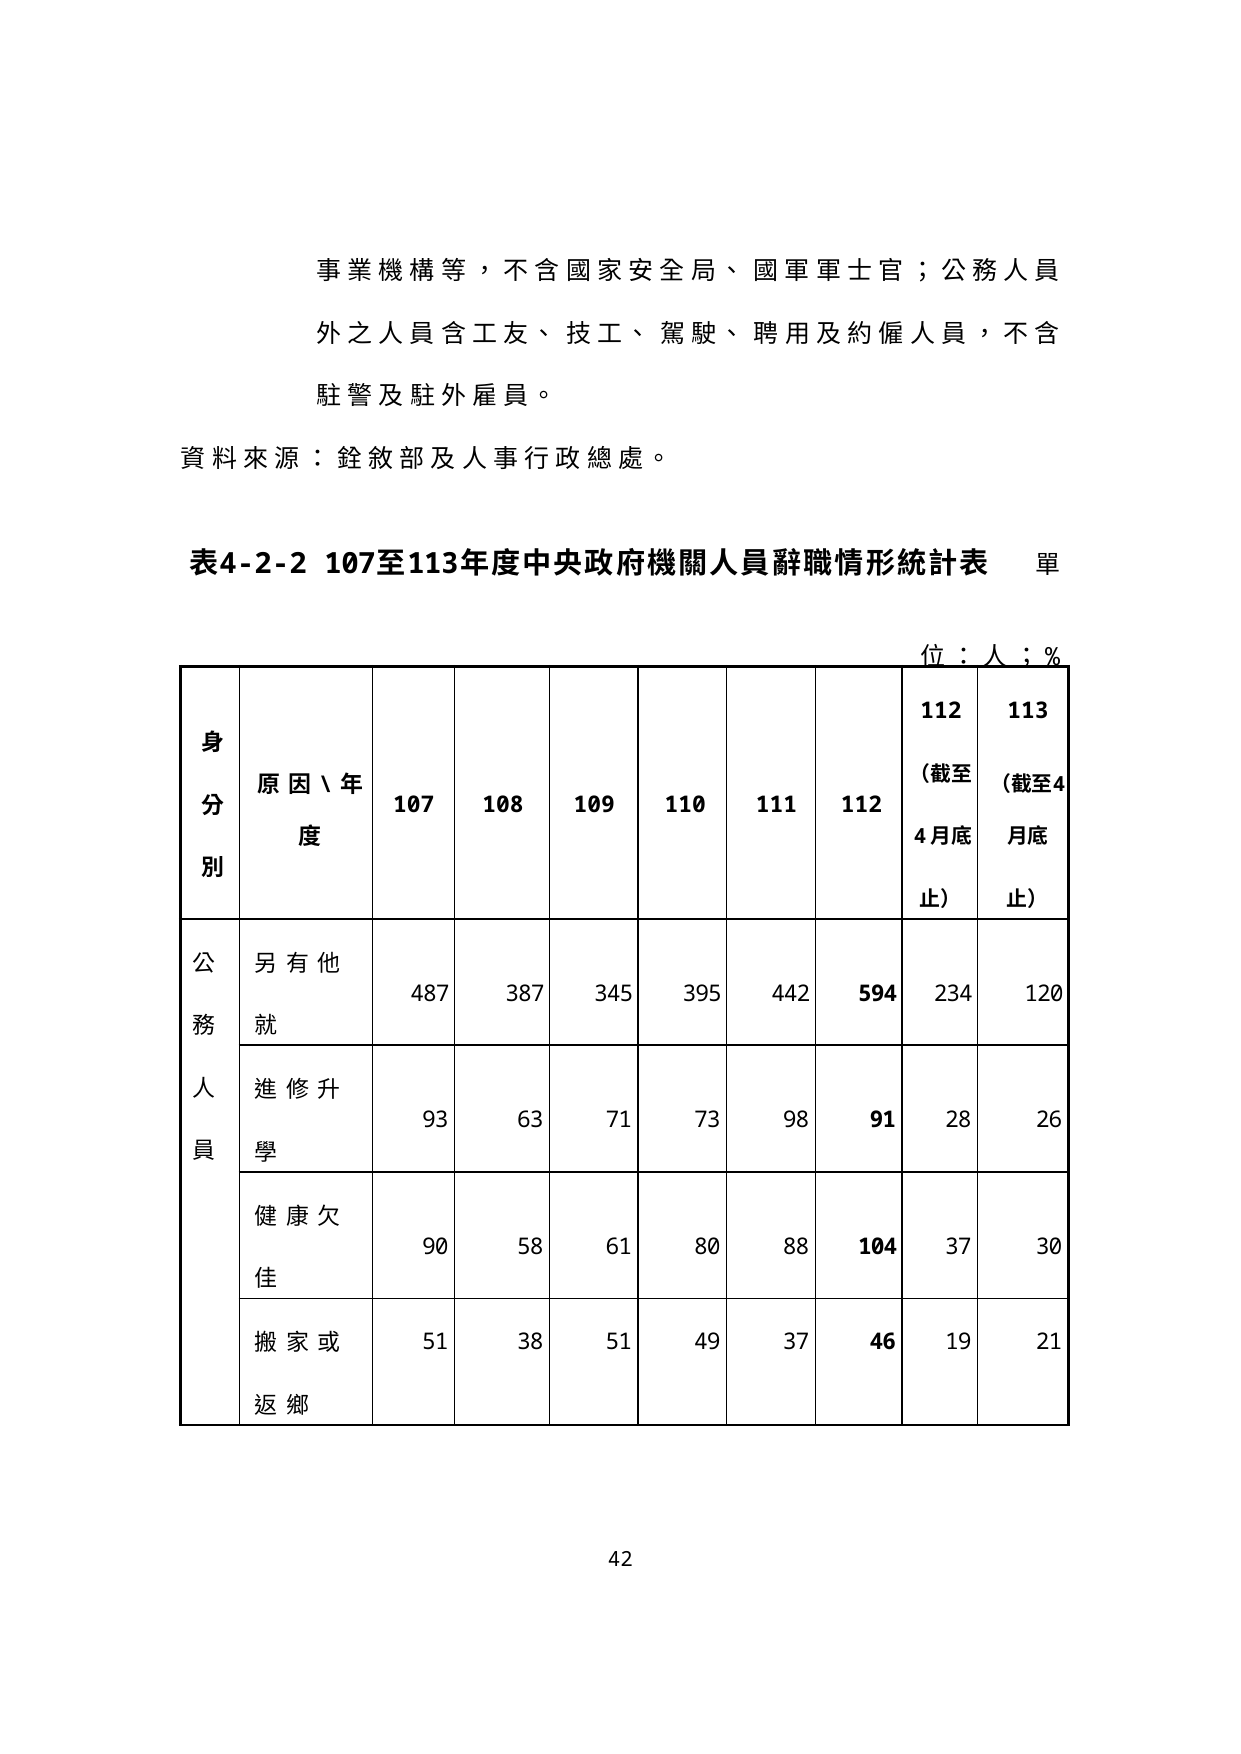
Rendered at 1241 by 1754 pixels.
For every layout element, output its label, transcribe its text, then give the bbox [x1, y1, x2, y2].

table_header 110 [639, 668, 726, 918]
table_cell 80 [639, 1173, 726, 1297]
table_cell 73 [639, 1046, 726, 1171]
table_cell 98 [727, 1046, 815, 1171]
table_cell 594 [816, 920, 901, 1044]
table_cell 58 [455, 1173, 549, 1297]
table_cell 26 [978, 1046, 1067, 1171]
table_cell 搬家或返鄉 [240, 1299, 372, 1424]
table_cell 487 [373, 920, 454, 1044]
table_cell 93 [373, 1046, 454, 1171]
table_header 113 （截至4月底止） [978, 668, 1067, 918]
table_cell 91 [816, 1046, 901, 1171]
table_cell 37 [903, 1173, 977, 1297]
table_cell 進修升學 [240, 1046, 372, 1171]
text 說 明：公務人員含一般人員、警察(職)人員、法官檢察官(司法人員)、隸屬中央政府二或三級機關之醫事人員、事業機構等，不含國家安全局、國軍軍士官；公務人員外之人員含工友、技工、駕駛、聘用及約僱人員，不含駐警及駐外雇員。 [177, 227, 1063, 415]
table_header 112 （截至4月底止） [903, 668, 977, 918]
table_cell 公務人員 [182, 920, 239, 1424]
table_cell 395 [639, 920, 726, 1044]
table_cell 37 [727, 1299, 815, 1424]
table_cell 345 [550, 920, 637, 1044]
table_header 原因\年度 [240, 668, 372, 918]
table_cell 61 [550, 1173, 637, 1297]
table_cell 21 [978, 1299, 1067, 1424]
table_cell 19 [903, 1299, 977, 1424]
table_cell 健康欠佳 [240, 1173, 372, 1297]
table_header 111 [727, 668, 815, 918]
table_cell 63 [455, 1046, 549, 1171]
table_header 107 [373, 668, 454, 918]
table_cell 234 [903, 920, 977, 1044]
table_cell 90 [373, 1173, 454, 1297]
table_cell 104 [816, 1173, 901, 1297]
table_header 109 [550, 668, 637, 918]
table_cell 30 [978, 1173, 1067, 1297]
table_cell 387 [455, 920, 549, 1044]
table_cell 28 [903, 1046, 977, 1171]
table_cell 51 [550, 1299, 637, 1424]
table_cell 另有他就 [240, 920, 372, 1044]
table_cell 46 [816, 1299, 901, 1424]
table_cell 88 [727, 1173, 815, 1297]
table_header 112 [816, 668, 901, 918]
text 資料來源：銓敘部及人事行政總處。 [177, 415, 1063, 477]
text 表4-2-2 107至113年度中央政府機關人員辭職情形統計表 單位：人；% [177, 477, 1063, 665]
table_cell 442 [727, 920, 815, 1044]
table_cell 51 [373, 1299, 454, 1424]
table_cell 38 [455, 1299, 549, 1424]
table_cell 49 [639, 1299, 726, 1424]
table_cell 120 [978, 920, 1067, 1044]
table_header 108 [455, 668, 549, 918]
table_header 身分別 [182, 668, 239, 918]
table_cell 71 [550, 1046, 637, 1171]
